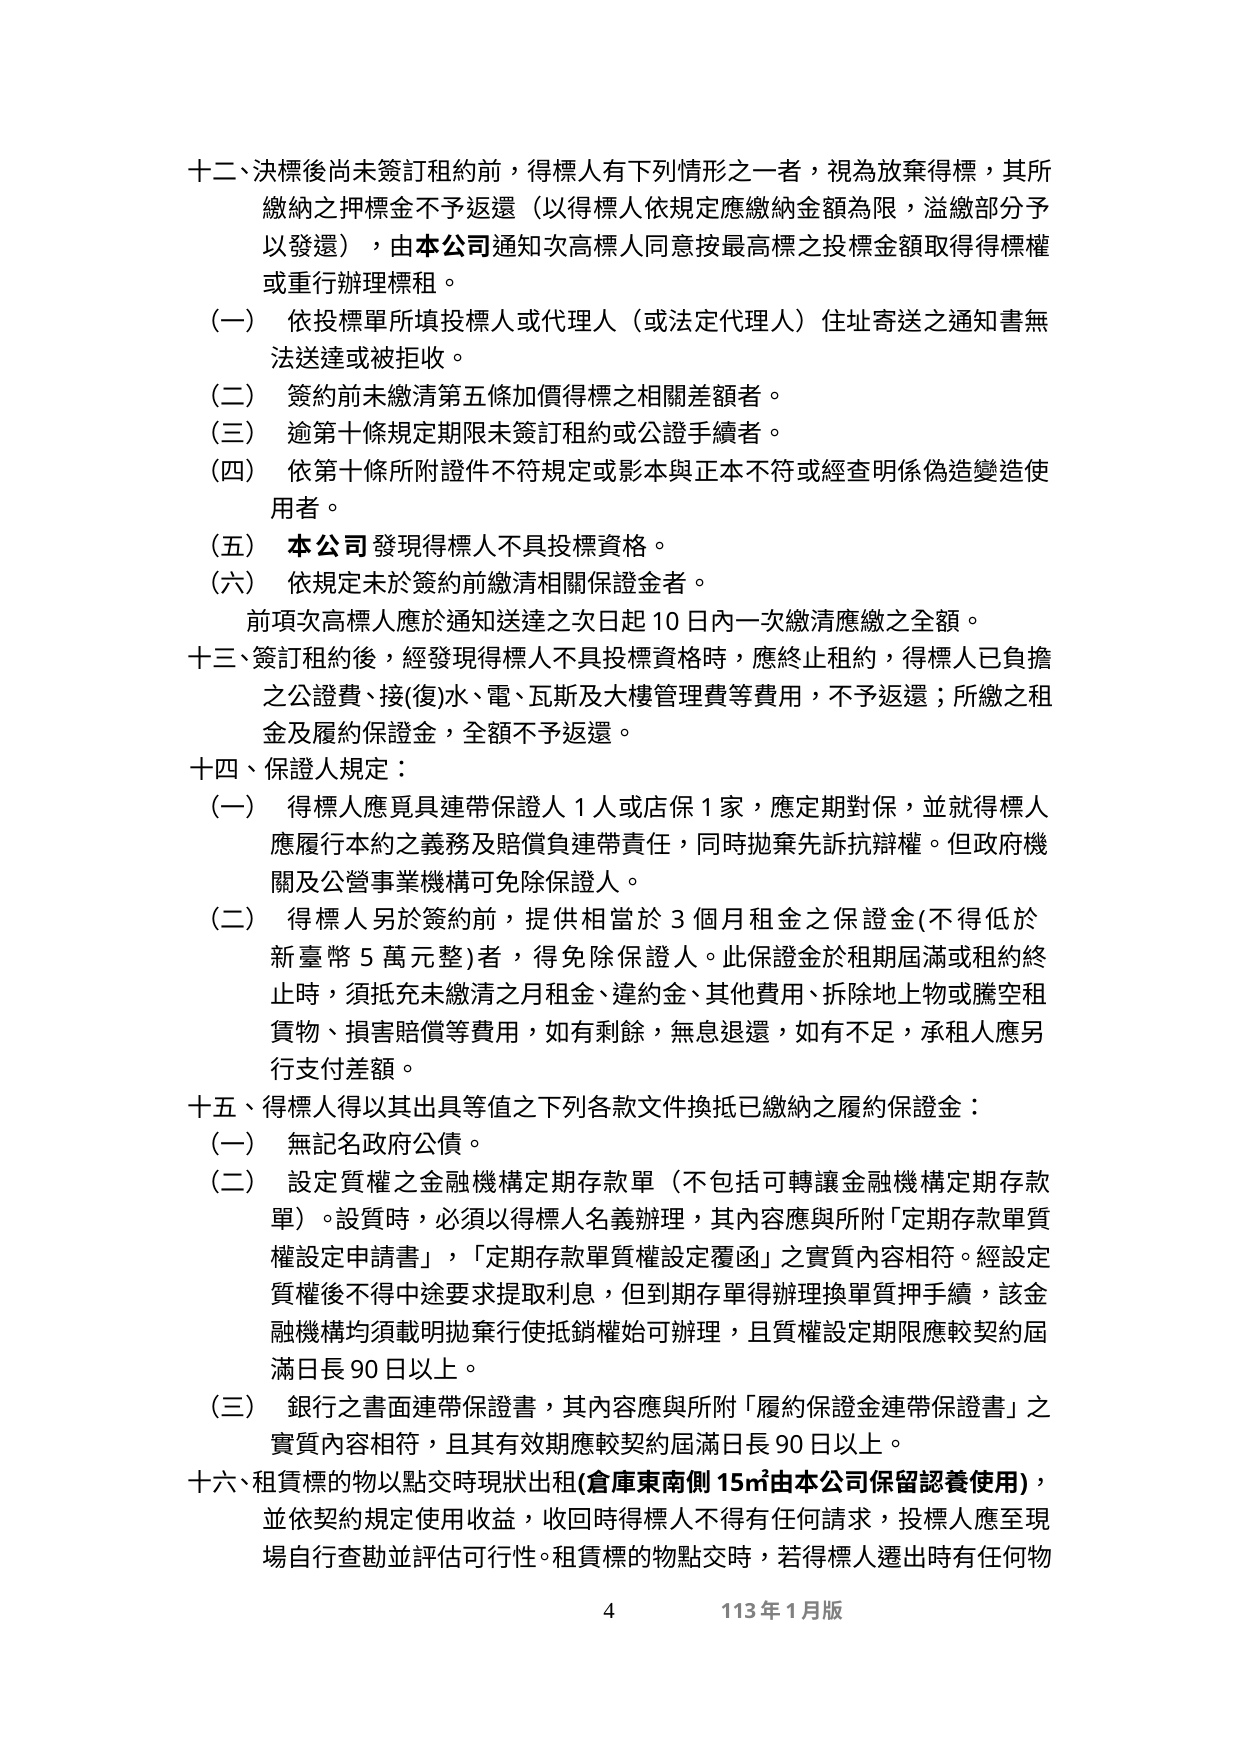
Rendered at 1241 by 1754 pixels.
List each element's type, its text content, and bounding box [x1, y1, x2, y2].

text 十四、保證人規定： [189, 750, 1053, 786]
list 依規定未於簽約前繳清相關保證金者。 [195, 562, 1051, 600]
list 依投標單所填投標人或代理人（或法定代理人）住址寄送之通知書無法送達或被拒收。 [195, 300, 1051, 375]
text 十六、租賃標的物以點交時現狀出租(倉庫東南側15㎡由本公司保留認養使用)，並依契約規定使用收益，收回時得標人不得有任何請求，投標人應至現場自行查勘並評估可行性。租賃標的物點交時，若得標人遷出時有任何物 [187, 1461, 1053, 1574]
list 得標人另於簽約前，提供相當於3個月租金之保證金(不得低於新臺幣5萬元整)者，得免除保證人。此保證金於租期屆滿或租約終止時，須抵充未繳清之月租金、違約金、其他費用、拆除地上物或騰空租賃物、損害賠償等費用，如有剩餘，無息退還，如有不足，承租人應另行支付差額。 [195, 899, 1047, 1086]
text 十五、得標人得以其出具等值之下列各款文件換抵已繳納之履約保證金： [187, 1086, 1053, 1124]
list 簽約前未繳清第五條加價得標之相關差額者。 [195, 375, 1051, 412]
list 本公司發現得標人不具投標資格。 [195, 525, 1051, 562]
text 前項次高標人應於通知送達之次日起10日內一次繳清應繳之全額。 [246, 600, 1053, 637]
list 得標人應覓具連帶保證人1人或店保1家，應定期對保，並就得標人應履行本約之義務及賠償負連帶責任，同時拋棄先訴抗辯權。但政府機關及公營事業機構可免除保證人。 [195, 786, 1051, 899]
list 設定質權之金融機構定期存款單（不包括可轉讓金融機構定期存款單）。設質時，必須以得標人名義辦理，其內容應與所附「定期存款單質權設定申請書」，「定期存款單質權設定覆函」之實質內容相符。經設定質權後不得中途要求提取利息，但到期存單得辦理換單質押手續，該金融機構均須載明拋棄行使抵銷權始可辦理，且質權設定期限應較契約屆滿日長90日以上。 [195, 1161, 1051, 1386]
text 十­二、決標後尚未簽訂租約前，得標人有下列情形之一者，視為放棄得標，其所繳納之押標金不予返還（以得標人依規定應繳納金額為限，溢繳部分予以發還），由本公司通知次高標人同意按最高標之投標金額取得得標權或重行辦理標租。 [187, 150, 1053, 300]
list 無記名政府公債。 [195, 1124, 1051, 1161]
list 依第十條所附證件不符規定或影本與正本不符或經查明係偽造變造使用者。 [195, 450, 1051, 525]
list 銀行之書面連帶保證書，其內容應與所附「履約保證金連帶保證書」之實質內容相符，且其有效期應較契約屆滿日長90日以上。 [195, 1386, 1051, 1461]
text 十三、簽訂租約後，經發現得標人不具投標資格時，應終止租約，得標人已負擔之公證費、接(復)水、電、瓦斯及大樓管理費等費用，不予返還；所繳之租金及履約保證金，全額不予返還。 [187, 637, 1053, 750]
list 逾第十條規定期限未簽訂租約或公證手續者。 [195, 412, 1051, 450]
